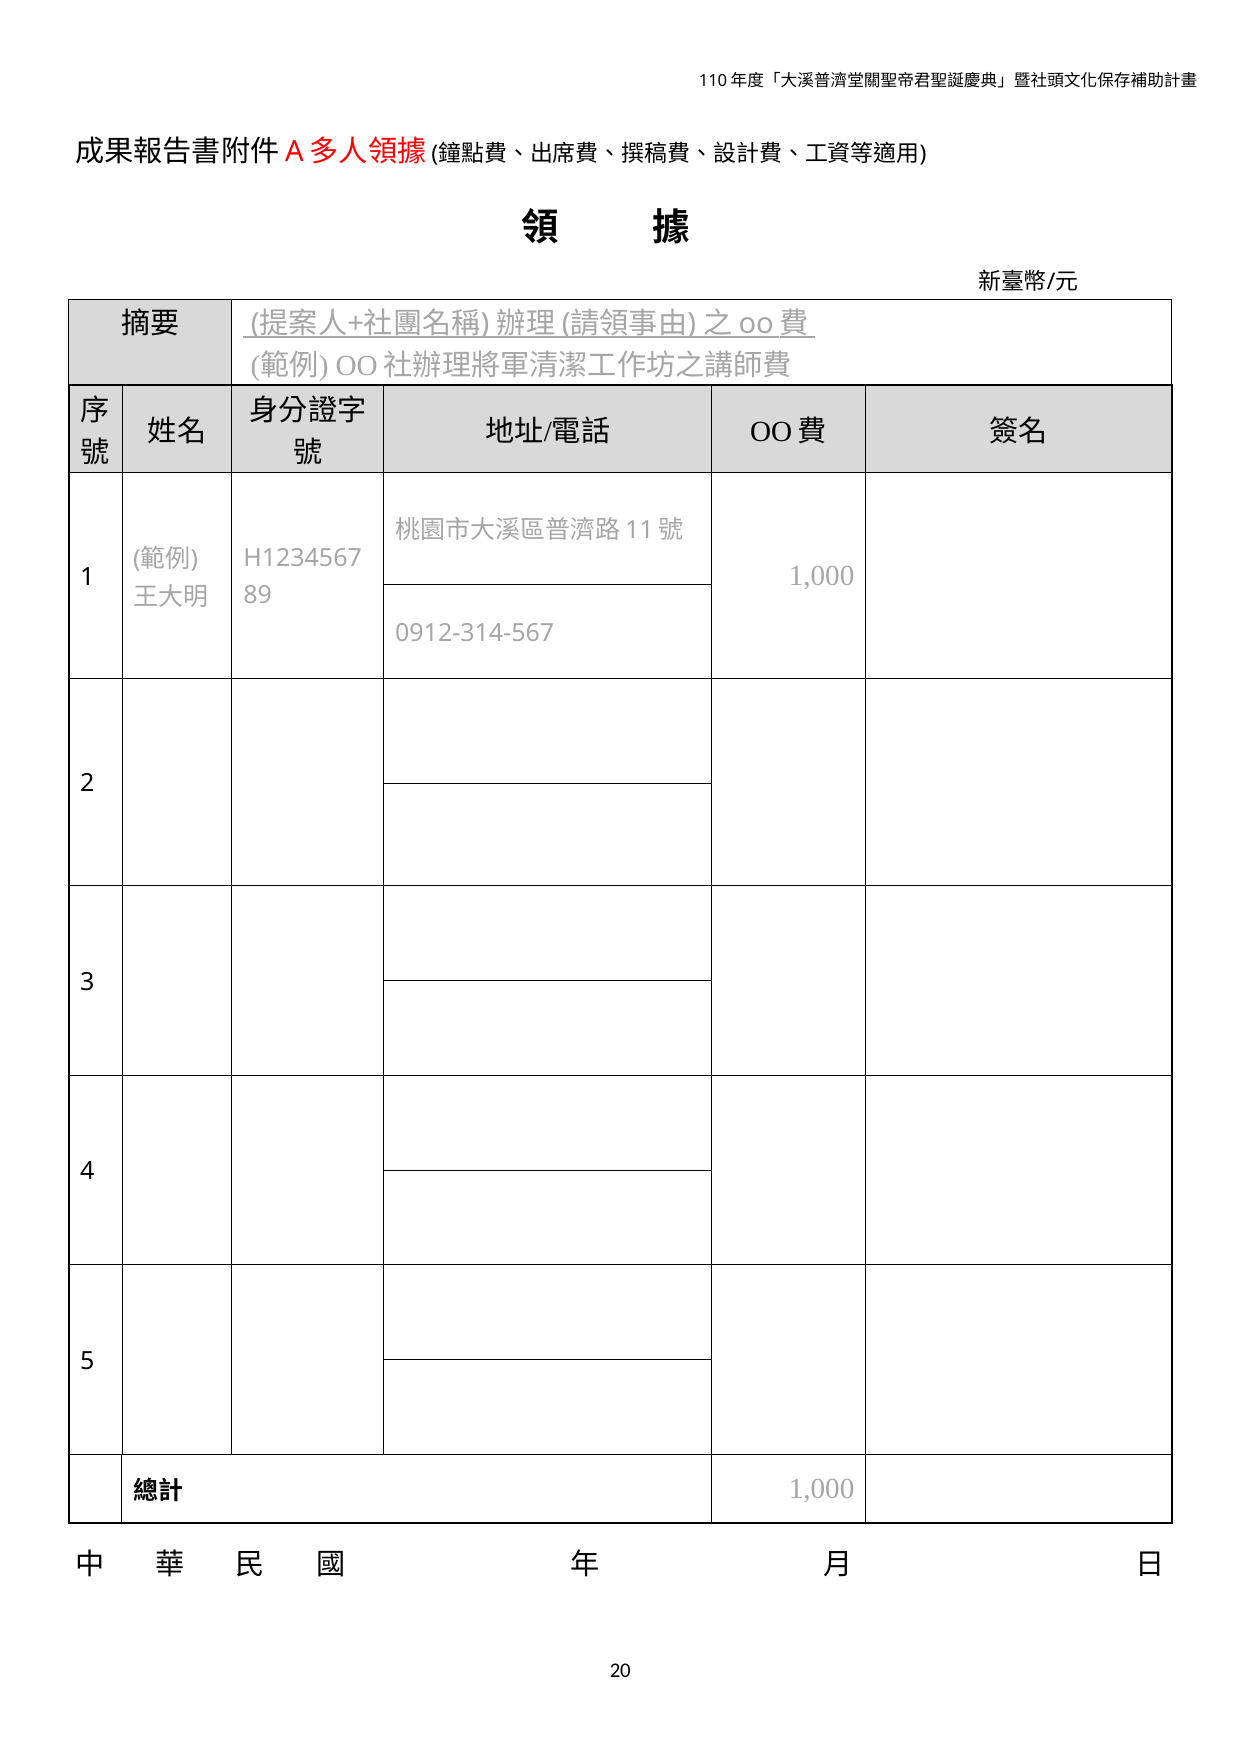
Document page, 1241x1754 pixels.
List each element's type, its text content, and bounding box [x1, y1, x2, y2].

table_cell 總計 [122, 1455, 711, 1522]
table_header (提案人+社團名稱) 辦理 (請領事由) 之oo費 (範例) OO社辦理將軍清潔工作坊之講師費 [232, 300, 1171, 384]
table_cell [384, 1171, 711, 1264]
table_cell [866, 886, 1171, 1075]
table_cell [866, 679, 1171, 885]
table_header 摘要 [69, 300, 231, 384]
table_cell [866, 1455, 1171, 1522]
table_cell [384, 1360, 711, 1454]
text 新臺幣/元 [75, 261, 1165, 298]
table_cell [384, 981, 711, 1075]
table_cell [123, 1265, 231, 1454]
table_cell [866, 1076, 1171, 1264]
table_cell (範例)王大明 [123, 473, 231, 678]
table_cell [384, 1265, 711, 1359]
table_cell [123, 679, 231, 885]
table_cell [70, 1455, 121, 1522]
table_cell 4 [70, 1076, 122, 1264]
table_cell 3 [70, 886, 122, 1075]
table_cell 1,000 [712, 473, 865, 678]
table_cell [384, 1076, 711, 1169]
table_cell 1,000 [712, 1455, 865, 1522]
table_cell 1 [70, 473, 122, 678]
table_cell [232, 886, 383, 1075]
text 中華民國 年 月 日 [75, 1524, 1165, 1599]
table_cell [712, 1265, 865, 1454]
table_cell OO費 [712, 386, 865, 472]
table_cell [384, 679, 711, 782]
table_cell [123, 1076, 231, 1264]
table_cell 2 [70, 679, 122, 885]
table_cell [384, 784, 711, 885]
table_cell 序號 [70, 386, 122, 472]
table_cell 簽名 [866, 386, 1171, 472]
table_cell [232, 679, 383, 885]
table_cell [712, 1076, 865, 1264]
table_cell [866, 1265, 1171, 1454]
text 成果報告書附件A多人領據 (鐘點費、出席費、撰稿費、設計費、工資等適用) [75, 111, 1165, 186]
table_cell H123456789 [232, 473, 383, 678]
table_cell 桃園市大溪區普濟路11號 [384, 473, 711, 583]
table_cell 地址/電話 [384, 386, 711, 472]
table_cell [232, 1265, 383, 1454]
table_cell 姓名 [123, 386, 231, 472]
table_cell [232, 1076, 383, 1264]
table_cell 5 [70, 1265, 122, 1454]
table_cell 0912-314-567 [384, 585, 711, 678]
table_cell [712, 886, 865, 1075]
table_cell [712, 679, 865, 885]
table_cell 身分證字號 [232, 386, 383, 472]
table_cell [123, 886, 231, 1075]
table_cell [384, 886, 711, 980]
text 領 據 [75, 186, 1165, 261]
table_cell [866, 473, 1171, 678]
